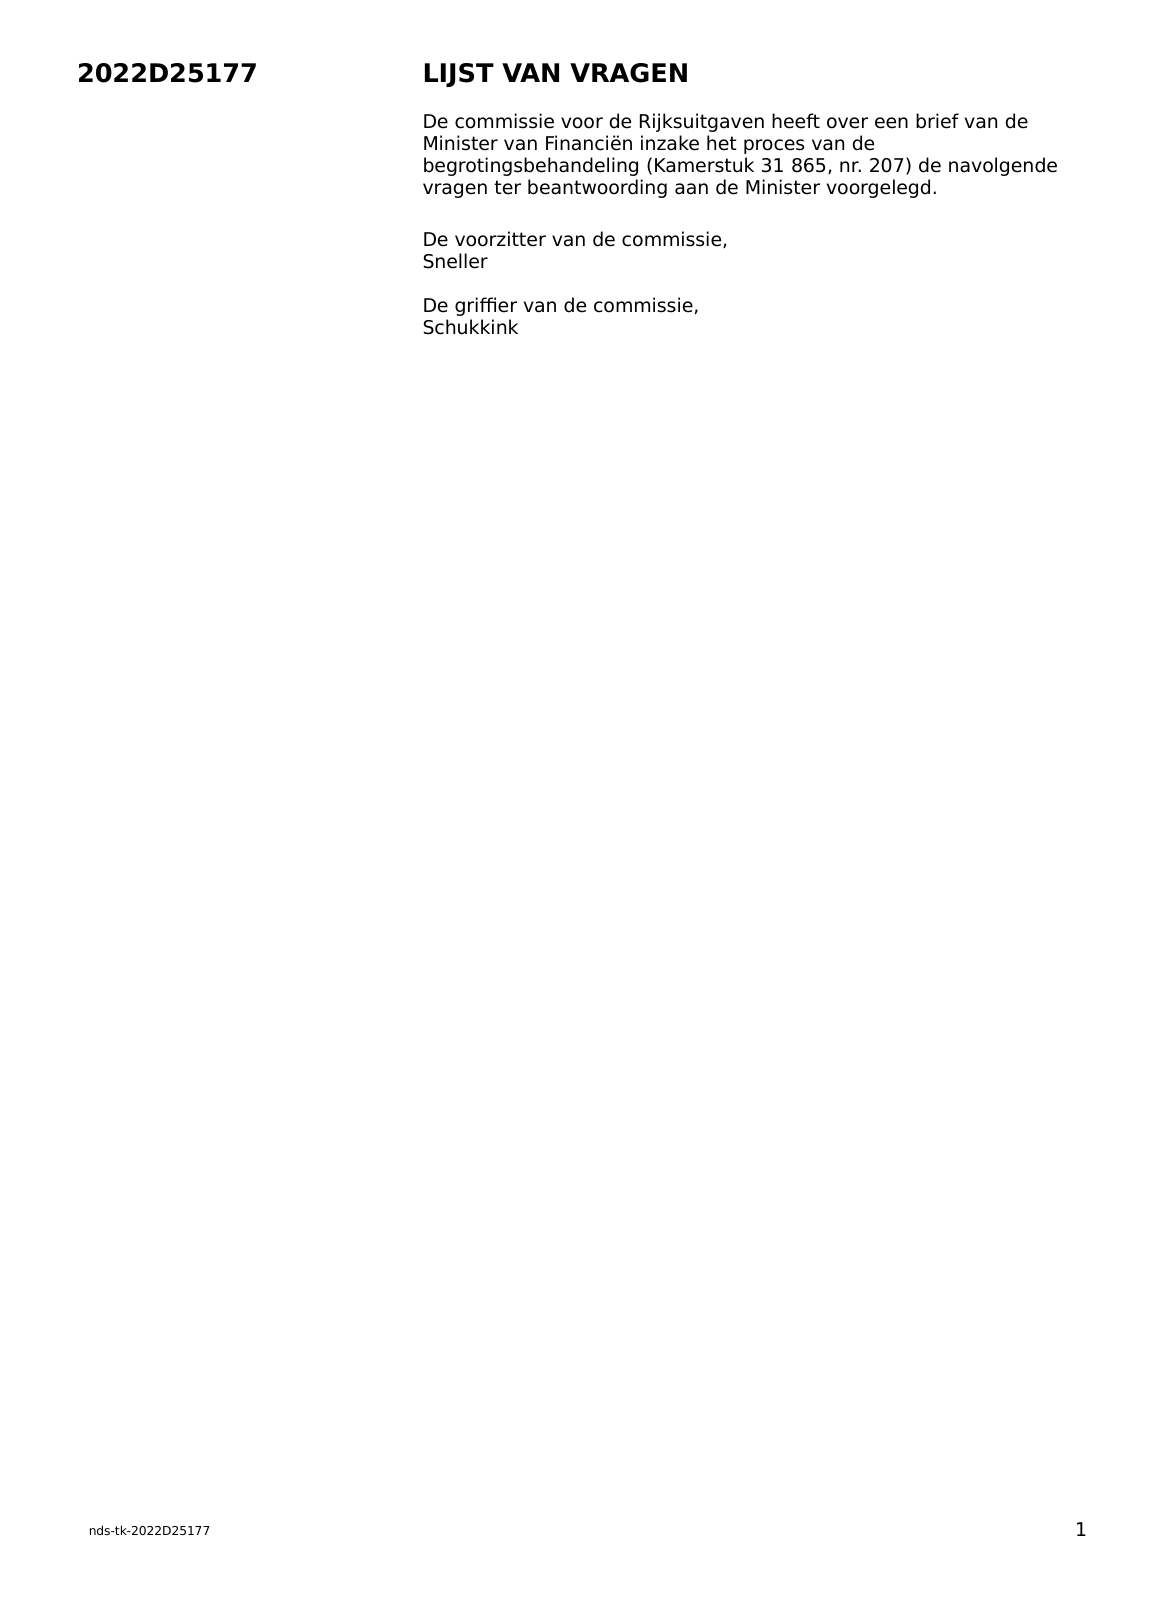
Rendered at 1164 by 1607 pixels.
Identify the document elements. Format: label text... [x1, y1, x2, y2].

text nds-tk-2022D25177 [88, 1524, 323, 1538]
text 2022D25177 LIJST VAN VRAGEN [77, 59, 1087, 89]
text De voorzitter van de commissie, Sneller [422, 229, 1087, 273]
text De commissie voor de Rijksuitgaven heeft over een brief van de Minister van Financiën inzake het proces van de begrotingsbehandeling (Kamerstuk 31 865, nr. 207) de navolgende vragen ter beantwoording aan de Minister voorgelegd. [422, 111, 1087, 199]
text De griffier van de commissie, Schukkink [422, 295, 1087, 339]
